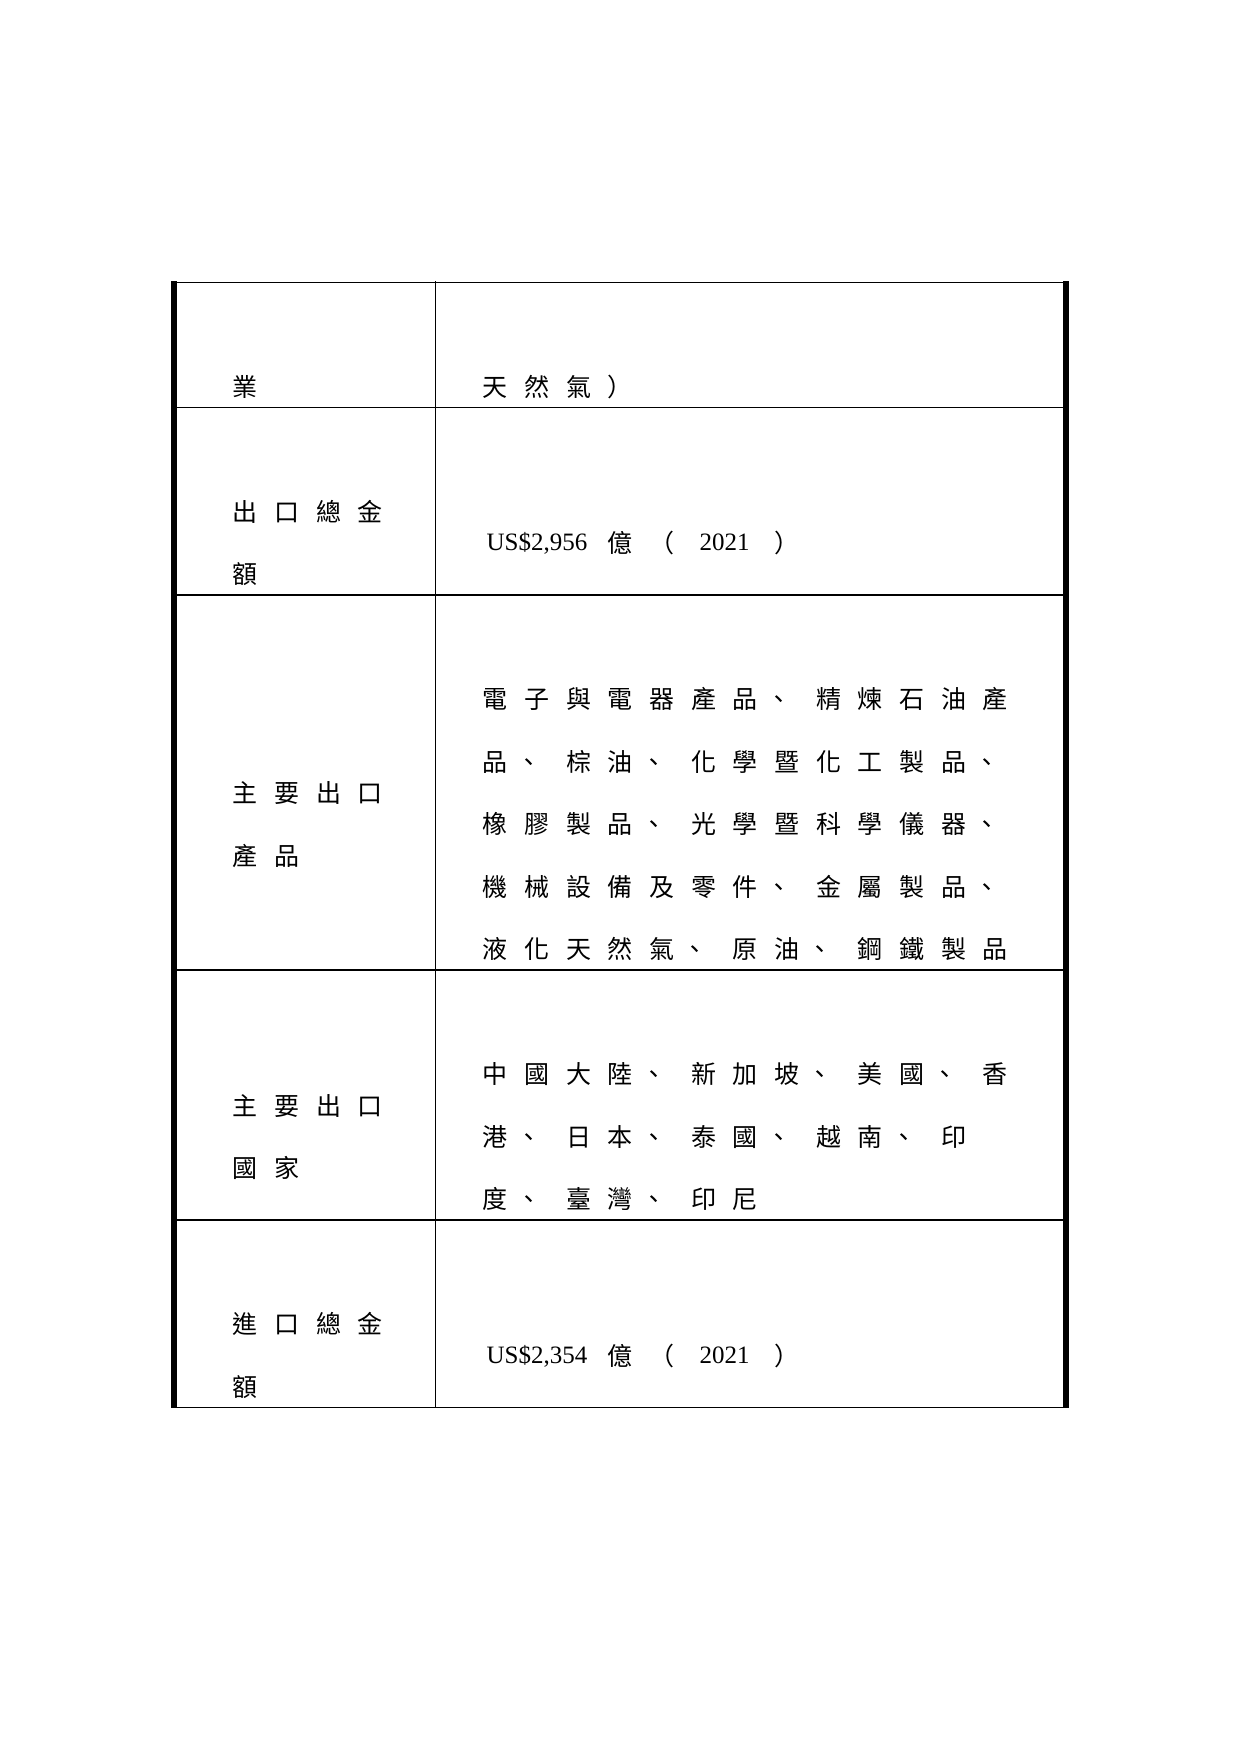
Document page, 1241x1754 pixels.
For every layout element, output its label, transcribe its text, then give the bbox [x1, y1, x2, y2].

table_cell 天然氣） [436, 283, 1063, 406]
table_cell 出口總金額 [177, 408, 435, 594]
table_cell 進口總金額 [177, 1221, 435, 1406]
table_cell 電子與電器產品、精煉石油產品、棕油、化學暨化工製品、橡膠製品、光學暨科學儀器、機械設備及零件、金屬製品、液化天然氣、原油、鋼鐵製品 [436, 596, 1063, 969]
table_cell US$2,956億（2021） [436, 408, 1063, 594]
table_cell US$2,354億（2021） [436, 1221, 1063, 1406]
table_cell 中國大陸、新加坡、美國、香港、日本、泰國、越南、印度、臺灣、印尼 [436, 971, 1063, 1219]
table_cell 主要出口產品 [177, 596, 435, 969]
table_cell 主要出口國家 [177, 971, 435, 1219]
table_cell 業 [177, 283, 435, 406]
